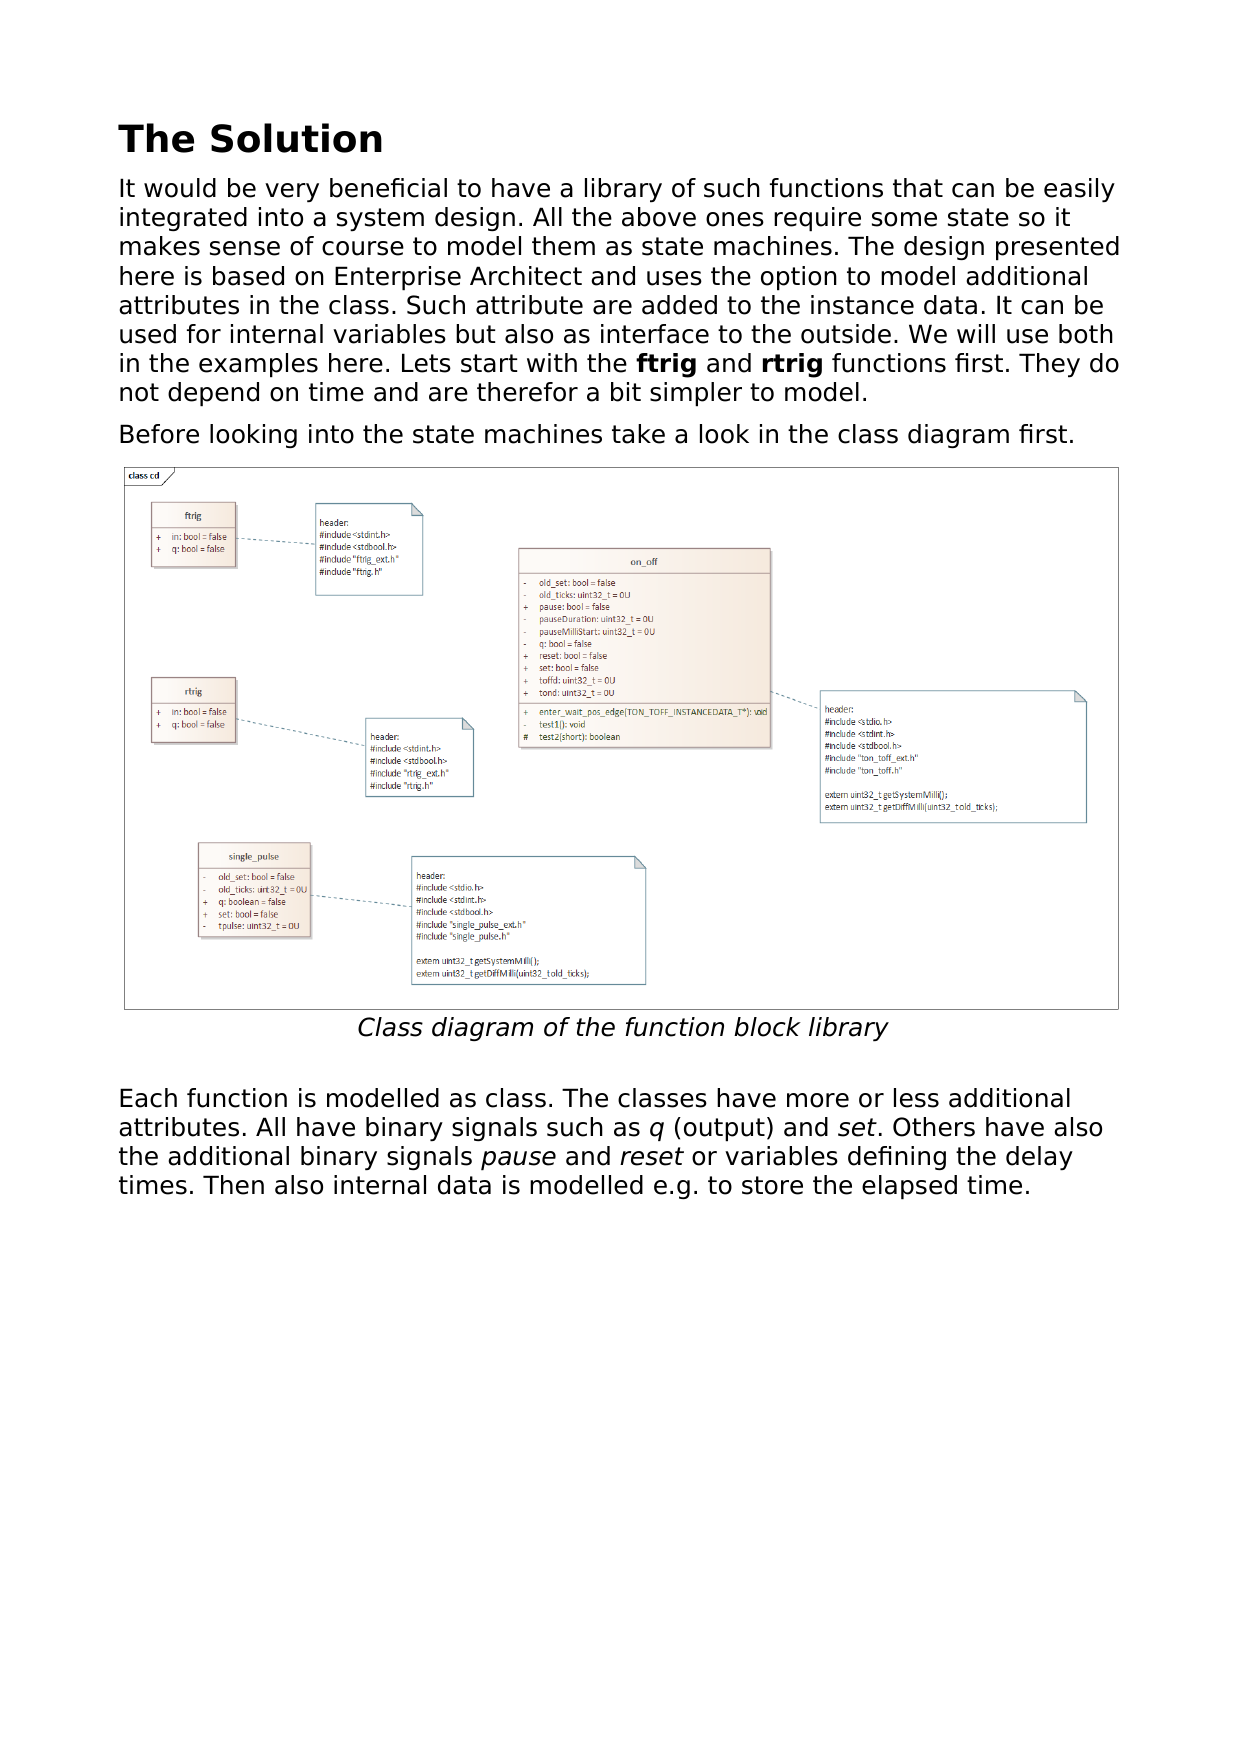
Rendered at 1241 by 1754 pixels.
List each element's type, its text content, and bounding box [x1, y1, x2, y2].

text Each function is modelled as class. The classes have more or less additional attributes. All have binary signals such as q (output) and set. Others have also the additional binary signals pause and reset or variables defining the delay times. Then also internal data is modelled e.g. to store the elapsed time. [118, 1084, 1122, 1201]
picture [118, 461, 1123, 1014]
text Class diagram of the function block library [118, 1014, 1122, 1042]
subtitle The Solution [118, 118, 1122, 162]
text Before looking into the state machines take a look in the class diagram first. [118, 420, 1122, 449]
text It would be very beneficial to have a library of such functions that can be easily integrated into a system design. All the above ones require some state so it makes sense of course to model them as state machines. The design presented here is based on Enterprise Architect and uses the option to model additional attributes in the class. Such attribute are added to the instance data. It can be used for internal variables but also as interface to the outside. We will use both in the examples here. Lets start with the ftrig and rtrig functions first. They do not depend on time and are therefor a bit simpler to model. [118, 174, 1122, 408]
